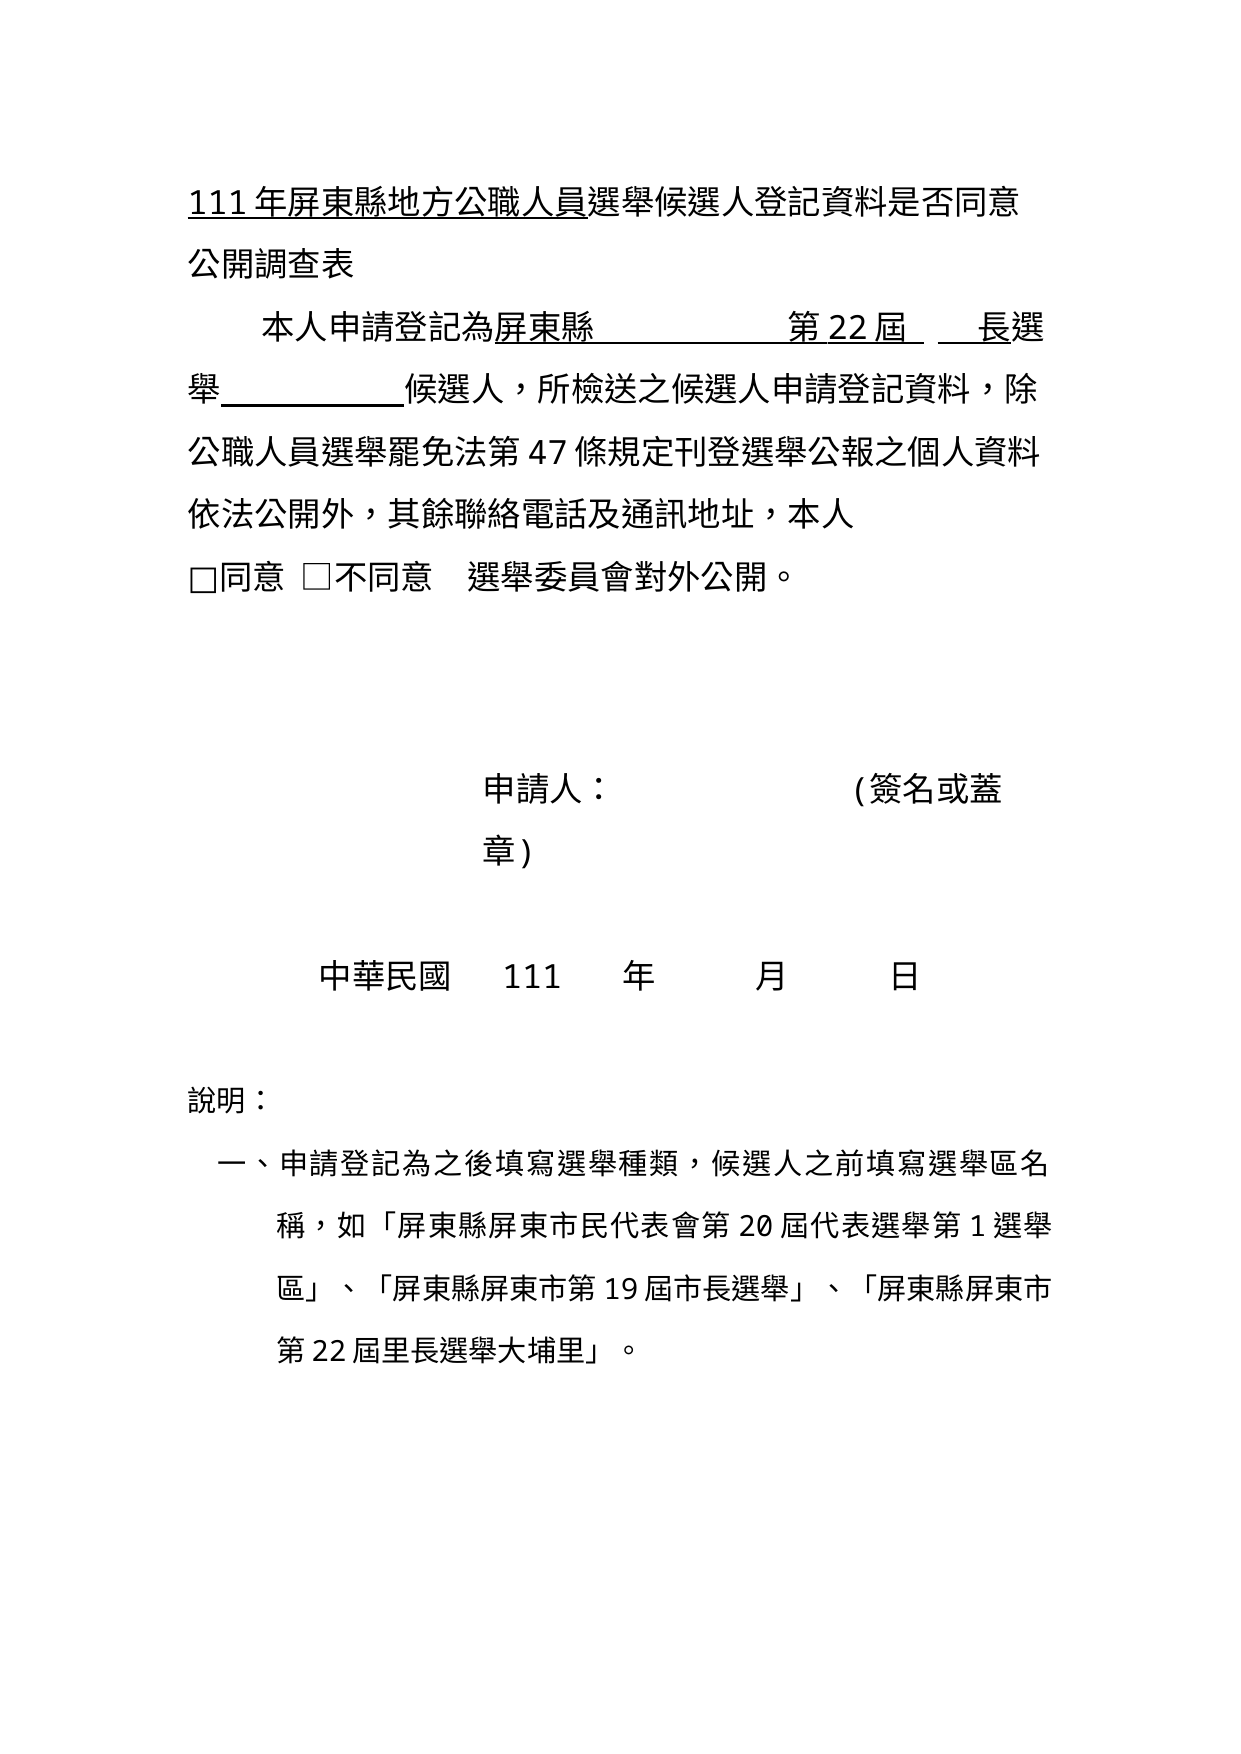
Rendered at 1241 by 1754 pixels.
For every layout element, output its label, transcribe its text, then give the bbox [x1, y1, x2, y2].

text 一、申請登記為之後填寫選舉種類，候選人之前填寫選舉區名稱，如「屏東縣屏東市民代表會第20屆代表選舉第1選舉區」、「屏東縣屏東市第19屆市長選舉」、「屏東縣屏東市第22屆里長選舉大埔里」。 [217, 1120, 1053, 1370]
text □同意 □不同意 選舉委員會對外公開。 [187, 533, 1053, 596]
text 說明： [187, 1057, 1053, 1120]
text 中華民國 111 年 月 日 [187, 932, 1053, 995]
text 111年屏東縣地方公職人員選舉候選人登記資料是否同意公開調查表 [187, 158, 1053, 283]
text 本人申請登記為屏東縣 第22屆 長選舉 候選人，所檢送之候選人申請登記資料，除公職人員選舉罷免法第47條規定刊登選舉公報之個人資料依法公開外，其餘聯絡電話及通訊地址，本人 [187, 283, 1053, 533]
text 申請人： (簽名或蓋章) [483, 745, 1053, 870]
